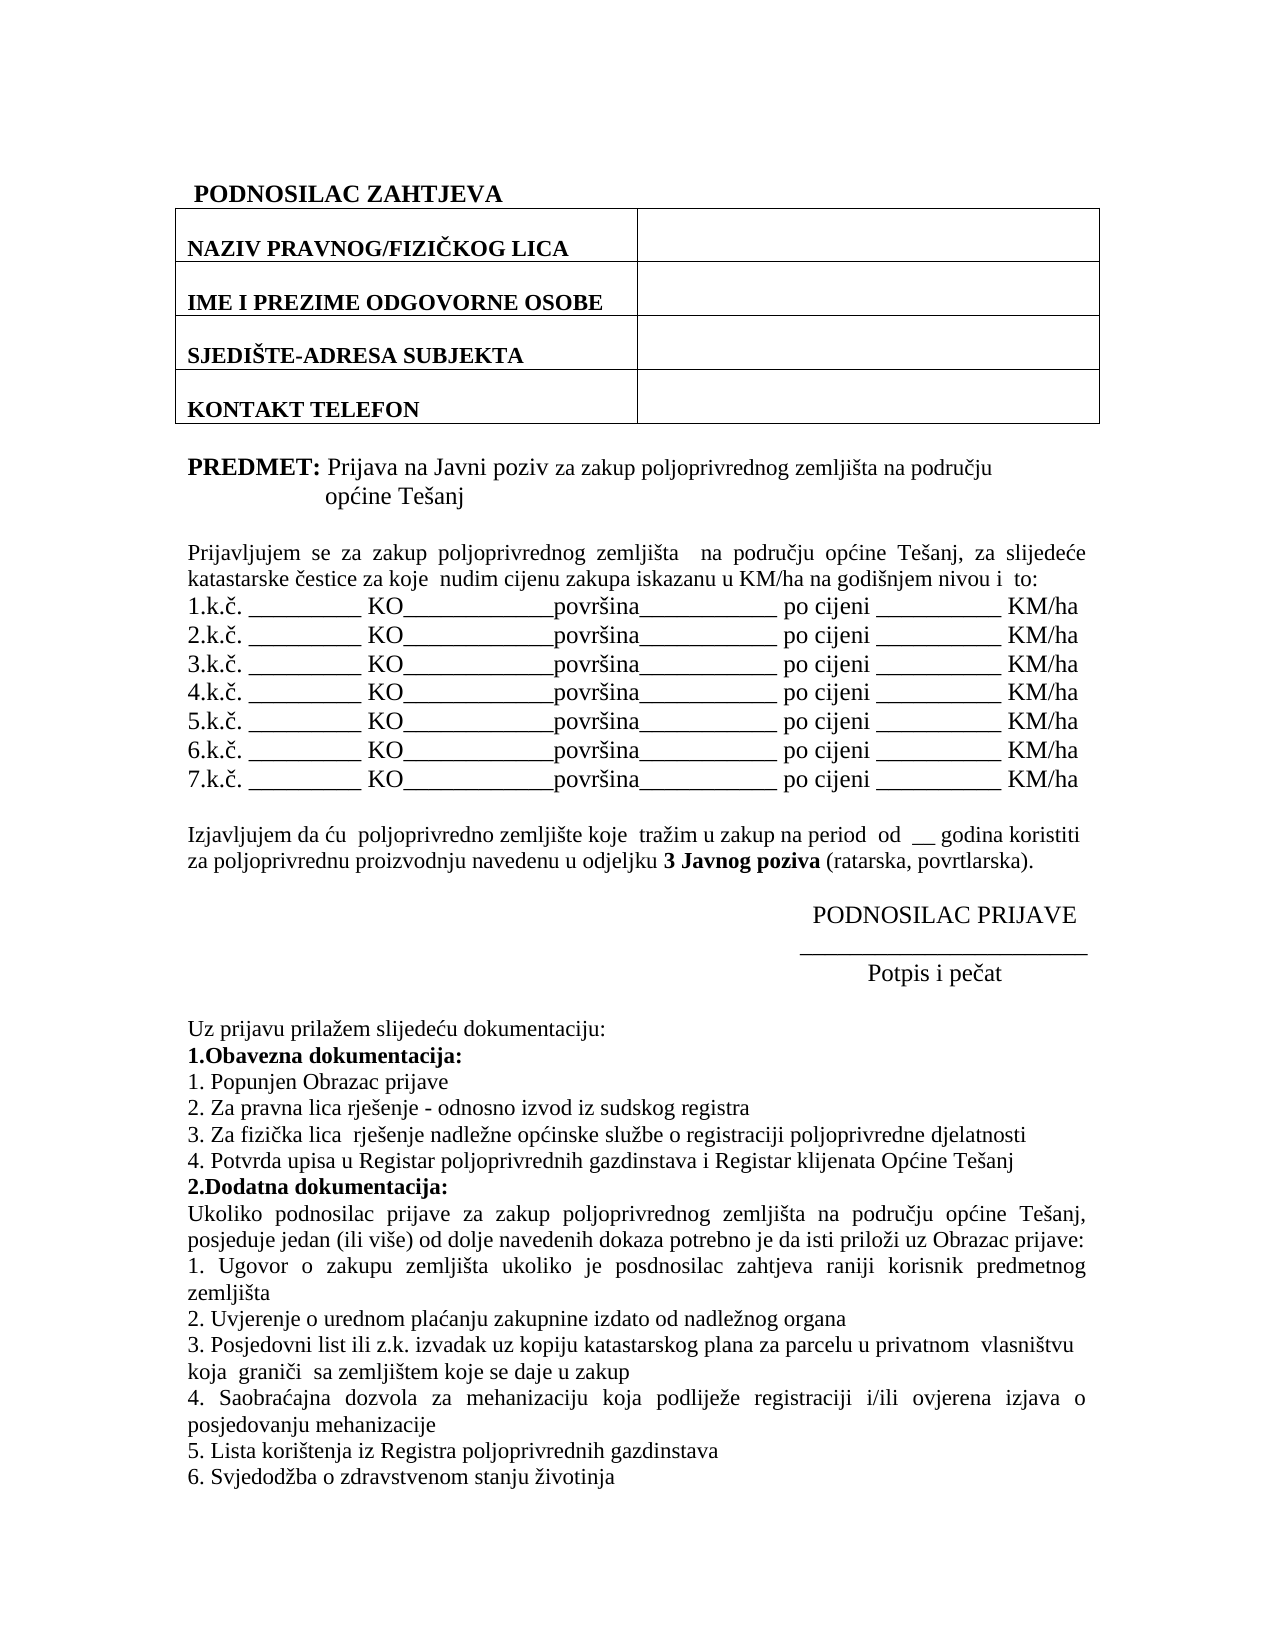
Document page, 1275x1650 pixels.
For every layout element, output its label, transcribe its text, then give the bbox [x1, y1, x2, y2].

text Uz prijavu prilažem slijedeću dokumentaciju: [187, 1015, 1087, 1042]
text 5.k.č. _________ KO____________površina___________ po cijeni __________ KM/ha [187, 706, 1087, 735]
text 1.k.č. _________ KO____________površina___________­­­­­­ po cijeni __________ KM/ha [187, 591, 1087, 620]
text 5. Lista korištenja iz Registra poljoprivrednih gazdinstava [187, 1437, 1087, 1463]
text 6.k.č. _________ KO____________površina___________ po cijeni __________ KM/ha [187, 735, 1087, 764]
text 3. Posjedovni list ili z.k. izvadak uz kopiju katastarskog plana za parcelu u privatnom vlasništvu koja graniči sa zemljištem koje se daje u zakup [187, 1332, 1087, 1384]
text PODNOSILAC ZAHTJEVA [187, 179, 1087, 207]
text 6. Svjedodžba o zdravstvenom stanju životinja [187, 1463, 1087, 1490]
text 3. Za fizička lica rješenje nadležne općinske službe o registraciji poljoprivredne djelatnosti [187, 1121, 1087, 1147]
text 7.k.č. _________ KO____________površina___________ po cijeni __________ KM/ha [187, 764, 1087, 792]
text 2.Dodatna dokumentacija: [187, 1173, 1087, 1200]
subtitle PREDMET: Prijava na Javni poziv za zakup poljoprivrednog zemljišta na području [187, 452, 1087, 481]
text Potpis i pečat [187, 958, 1087, 987]
table_cell SJEDIŠTE-ADRESA SUBJEKTA [176, 316, 637, 369]
table_header [638, 209, 1099, 261]
text općine Tešanj [187, 481, 1087, 510]
text 2.k.č. _________ KO____________površina___________ po cijeni __________ KM/ha [187, 620, 1087, 649]
table_cell KONTAKT TELEFON [176, 370, 637, 422]
table_cell IME I PREZIME ODGOVORNE OSOBE [176, 262, 637, 315]
text 4. Potvrda upisa u Registar poljoprivrednih gazdinstava i Registar klijenata Općine Tešanj [187, 1147, 1087, 1173]
text 1.Obavezna dokumentacija: [187, 1042, 1087, 1068]
text PODNOSILAC PRIJAVE [187, 900, 1087, 929]
text Izjavljujem da ću poljoprivredno zemljište koje tražim u zakup na period od __ godina koristiti za poljoprivrednu proizvodnju navedenu u odjeljku 3 Javnog poziva (ratarska, povrtlarska). [187, 821, 1087, 874]
text 1. Ugovor o zakupu zemljišta ukoliko je posdnosilac zahtjeva raniji korisnik predmetnog zemljišta [187, 1252, 1087, 1305]
text 2. Uvjerenje o urednom plaćanju zakupnine izdato od nadležnog organa [187, 1305, 1087, 1332]
text _______________________ [187, 929, 1087, 958]
text Prijavljujem se za zakup poljoprivrednog zemljišta na području općine Tešanj, za slijedeće katastarske čestice za koje nudim cijenu zakupa iskazanu u KM/ha na godišnjem nivou i to: [187, 538, 1087, 591]
table_cell [638, 370, 1099, 422]
table_cell [638, 262, 1099, 315]
text 4. Saobraćajna dozvola za mehanizaciju koja podliježe registraciji i/ili ovjerena izjava o posjedovanju mehanizacije [187, 1384, 1087, 1437]
text 1. Popunjen Obrazac prijave [187, 1068, 1087, 1094]
text 2. Za pravna lica rješenje - odnosno izvod iz sudskog registra [187, 1094, 1087, 1121]
table_cell [638, 316, 1099, 369]
text 3.k.č. _________ KO____________površina___________ po cijeni __________ KM/ha [187, 649, 1087, 677]
table_header NAZIV PRAVNOG/FIZIČKOG LICA [176, 209, 637, 261]
text 4.k.č. _________ KO____________površina___________ po cijeni __________ KM/ha [187, 677, 1087, 706]
text Ukoliko podnosilac prijave za zakup poljoprivrednog zemljišta na području općine Tešanj, posjeduje jedan (ili više) od dolje navedenih dokaza potrebno je da isti priloži uz Obrazac prijave: [187, 1200, 1087, 1252]
